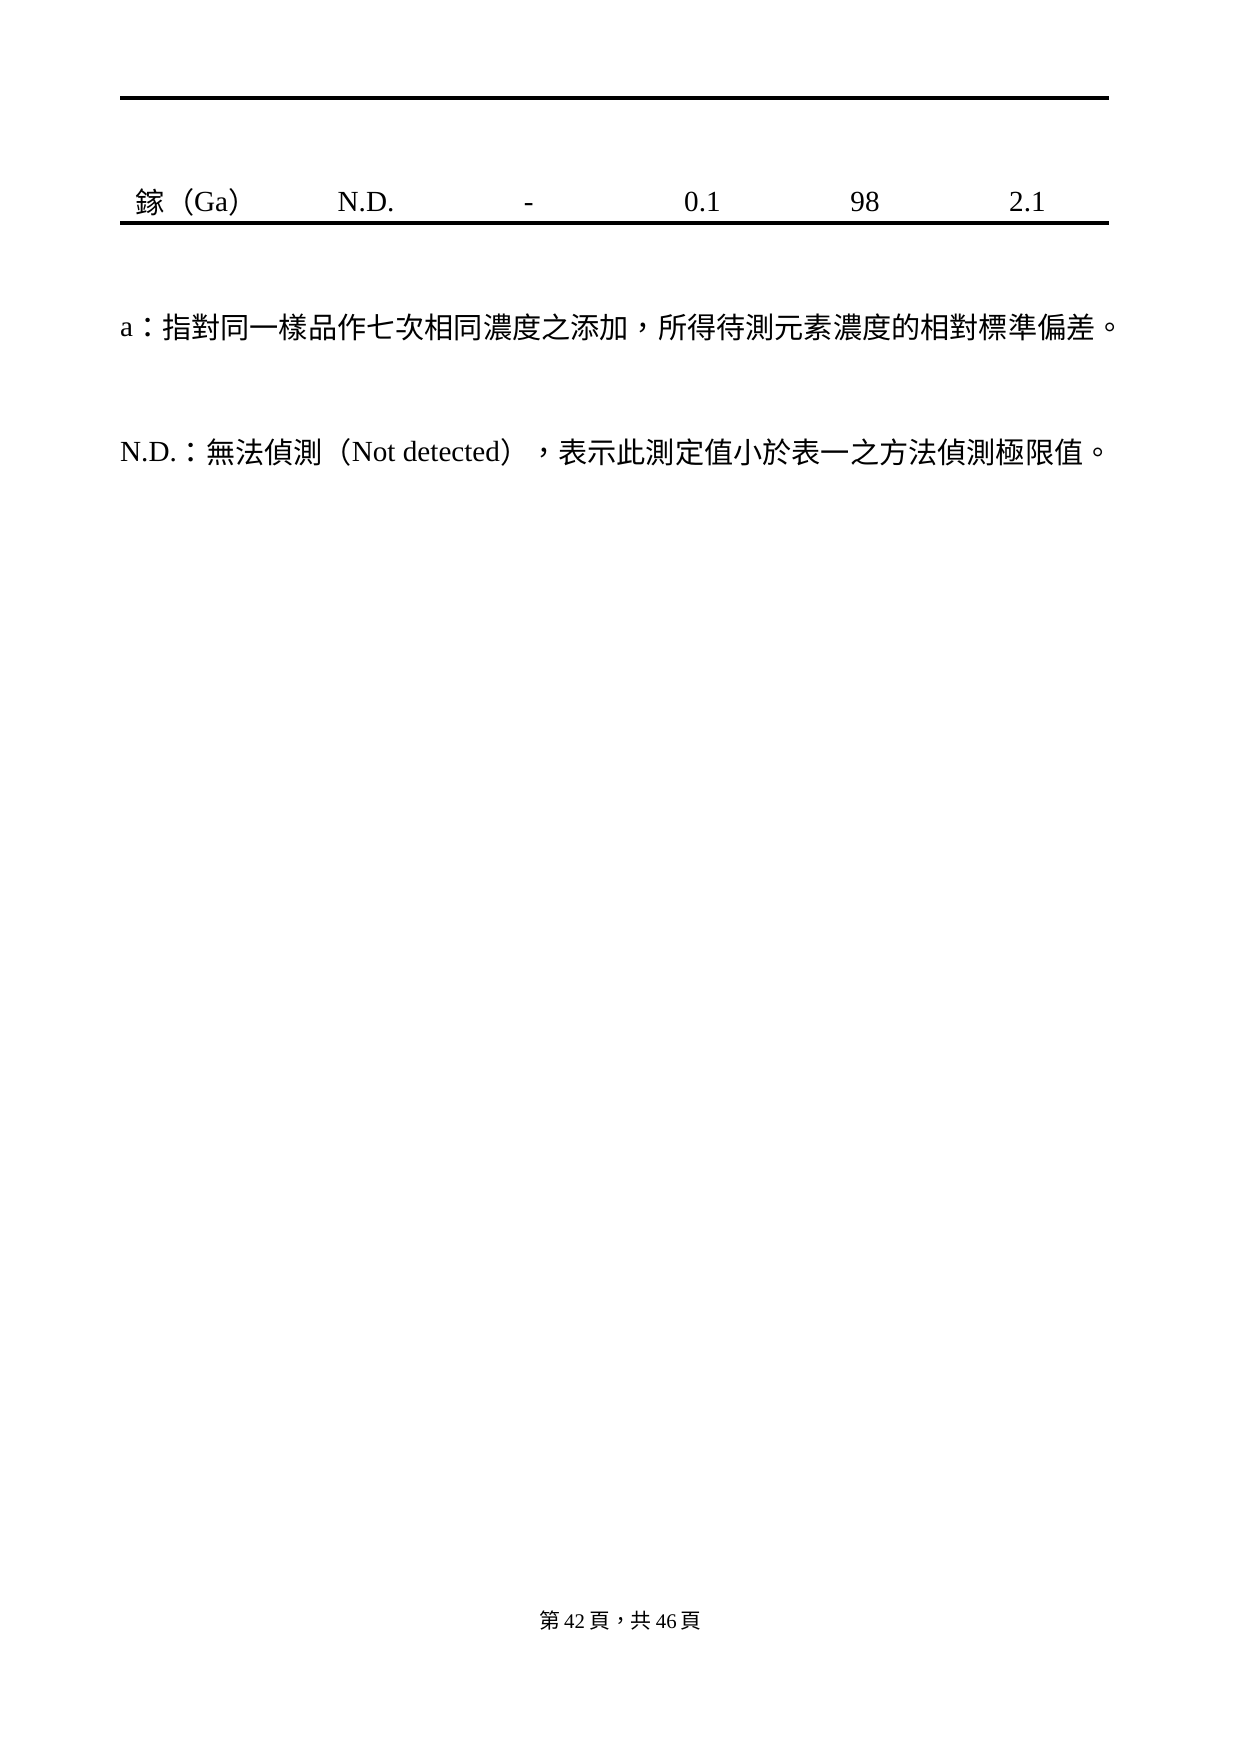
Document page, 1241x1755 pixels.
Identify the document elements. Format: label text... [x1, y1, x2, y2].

table_cell N.D. [285, 100, 447, 221]
table_cell [610, 100, 621, 221]
text a：指對同一樣品作七次相同濃度之添加，所得待測元素濃度的相對標準偏差。 [120, 284, 1120, 346]
table_cell 鎵（Ga） [120, 100, 284, 221]
table_cell - [447, 100, 609, 221]
text N.D.：無法偵測（Not detected），表示此測定值小於表一之方法偵測極限值。 [120, 409, 1120, 471]
table_cell 98 [784, 100, 946, 221]
table_cell 2.1 [946, 100, 1108, 221]
table_cell 0.1 [621, 100, 783, 221]
